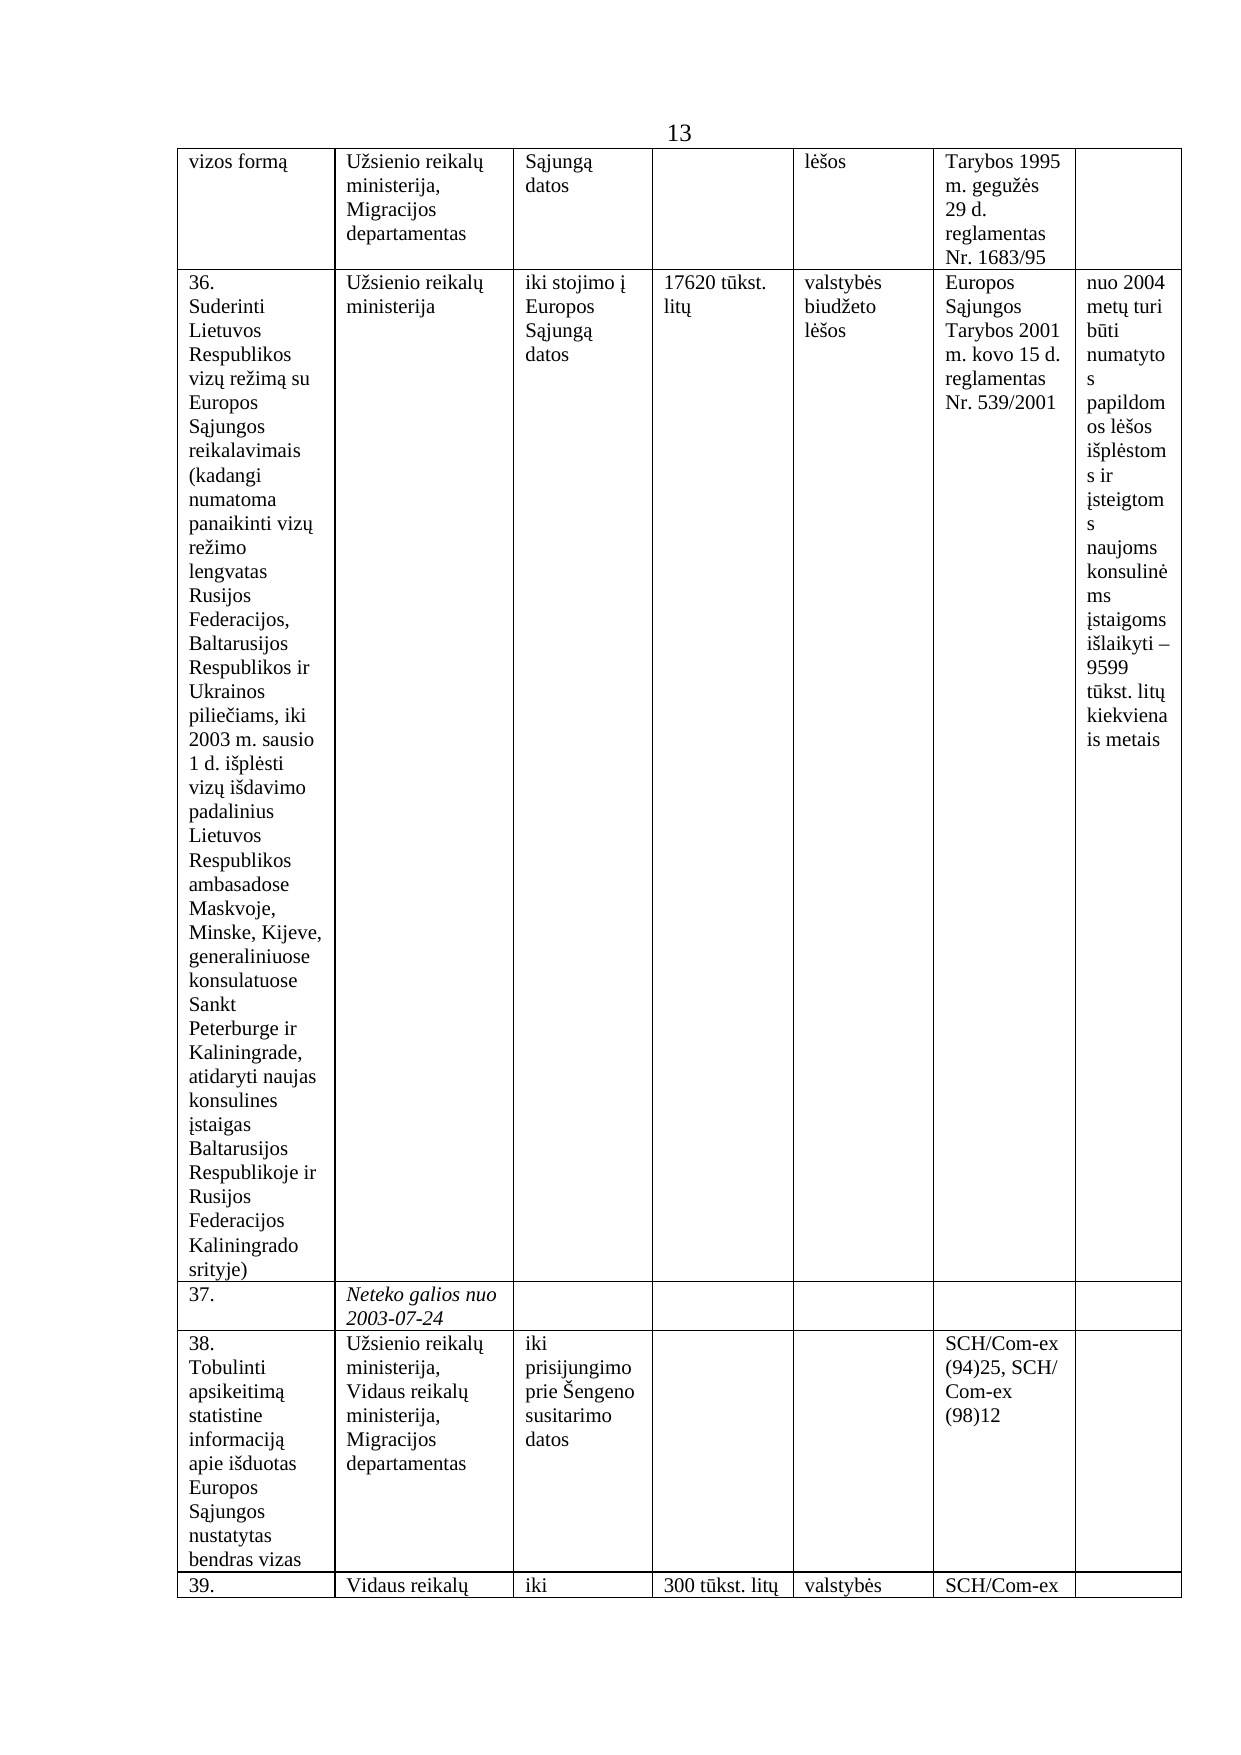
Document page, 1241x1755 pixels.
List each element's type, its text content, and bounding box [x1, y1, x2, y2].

table_cell 38. Tobulinti apsikeitimą statistine informaciją apie išduotas Europos Sąjungos nustatytas bendras vizas [178, 1331, 334, 1571]
table_cell SCH/Com-ex (94)25, SCH/ Com-ex (98)12 [934, 1331, 1075, 1571]
table_cell lėšos [794, 149, 933, 269]
table_cell valstybės biudžeto lėšos [794, 270, 933, 1281]
table_cell [653, 149, 793, 269]
table_cell nuo 2004 metų turi būti numatytos papildomos lėšos išplėstoms ir įsteigtoms naujoms konsulinėms įstaigoms išlaikyti – 9599 tūkst. litų kiekvienais metais [1076, 270, 1181, 1281]
table_cell [653, 1331, 793, 1571]
table_cell Vidaus reikalų [336, 1573, 513, 1597]
table_cell [514, 1282, 652, 1330]
table_cell [934, 1282, 1075, 1330]
table_cell valstybės [794, 1573, 933, 1597]
table_cell iki [514, 1573, 652, 1597]
table_cell [653, 1282, 793, 1330]
table_cell 36. Suderinti Lietuvos Respublikos vizų režimą su Europos Sąjungos reikalavimais (kadangi numatoma panaikinti vizų režimo lengvatas Rusijos Federacijos, Baltarusijos Respublikos ir Ukrainos piliečiams, iki 2003 m. sausio 1 d. išplėsti vizų išdavimo padalinius Lietuvos Respublikos ambasadose Maskvoje, Minske, Kijeve, generaliniuose konsulatuose Sankt Peterburge ir Kaliningrade, atidaryti naujas konsulines įstaigas Baltarusijos Respublikoje ir Rusijos Federacijos Kaliningrado srityje) [178, 270, 334, 1281]
table_cell [1076, 149, 1181, 269]
table_cell 37. [178, 1282, 334, 1330]
table_cell [1076, 1573, 1181, 1597]
table_cell Neteko galios nuo 2003-07-24 [336, 1282, 513, 1330]
table_cell Užsienio reikalų ministerija [336, 270, 513, 1281]
table_cell 39. [178, 1573, 334, 1597]
table_cell Tarybos 1995 m. gegužės 29 d. reglamentas Nr. 1683/95 [934, 149, 1075, 269]
table_cell Užsienio reikalų ministerija, Migracijos departamentas [336, 149, 513, 269]
table_cell 17620 tūkst. litų [653, 270, 793, 1281]
table_cell iki stojimo į Europos Sąjungą datos [514, 270, 652, 1281]
table_cell 300 tūkst. litų [653, 1573, 793, 1597]
table_cell iki prisijungimo prie Šengeno susitarimo datos [514, 1331, 652, 1571]
table_cell [1076, 1331, 1181, 1571]
table_cell Sąjungą datos [514, 149, 652, 269]
table_cell [794, 1331, 933, 1571]
table_cell SCH/Com-ex [934, 1573, 1075, 1597]
table_cell vizos formą [178, 149, 334, 269]
table_cell [1076, 1282, 1181, 1330]
table_cell [794, 1282, 933, 1330]
table_cell Europos Sąjungos Tarybos 2001 m. kovo 15 d. reglamentas Nr. 539/2001 [934, 270, 1075, 1281]
table_cell Užsienio reikalų ministerija, Vidaus reikalų ministerija, Migracijos departamentas [336, 1331, 513, 1571]
